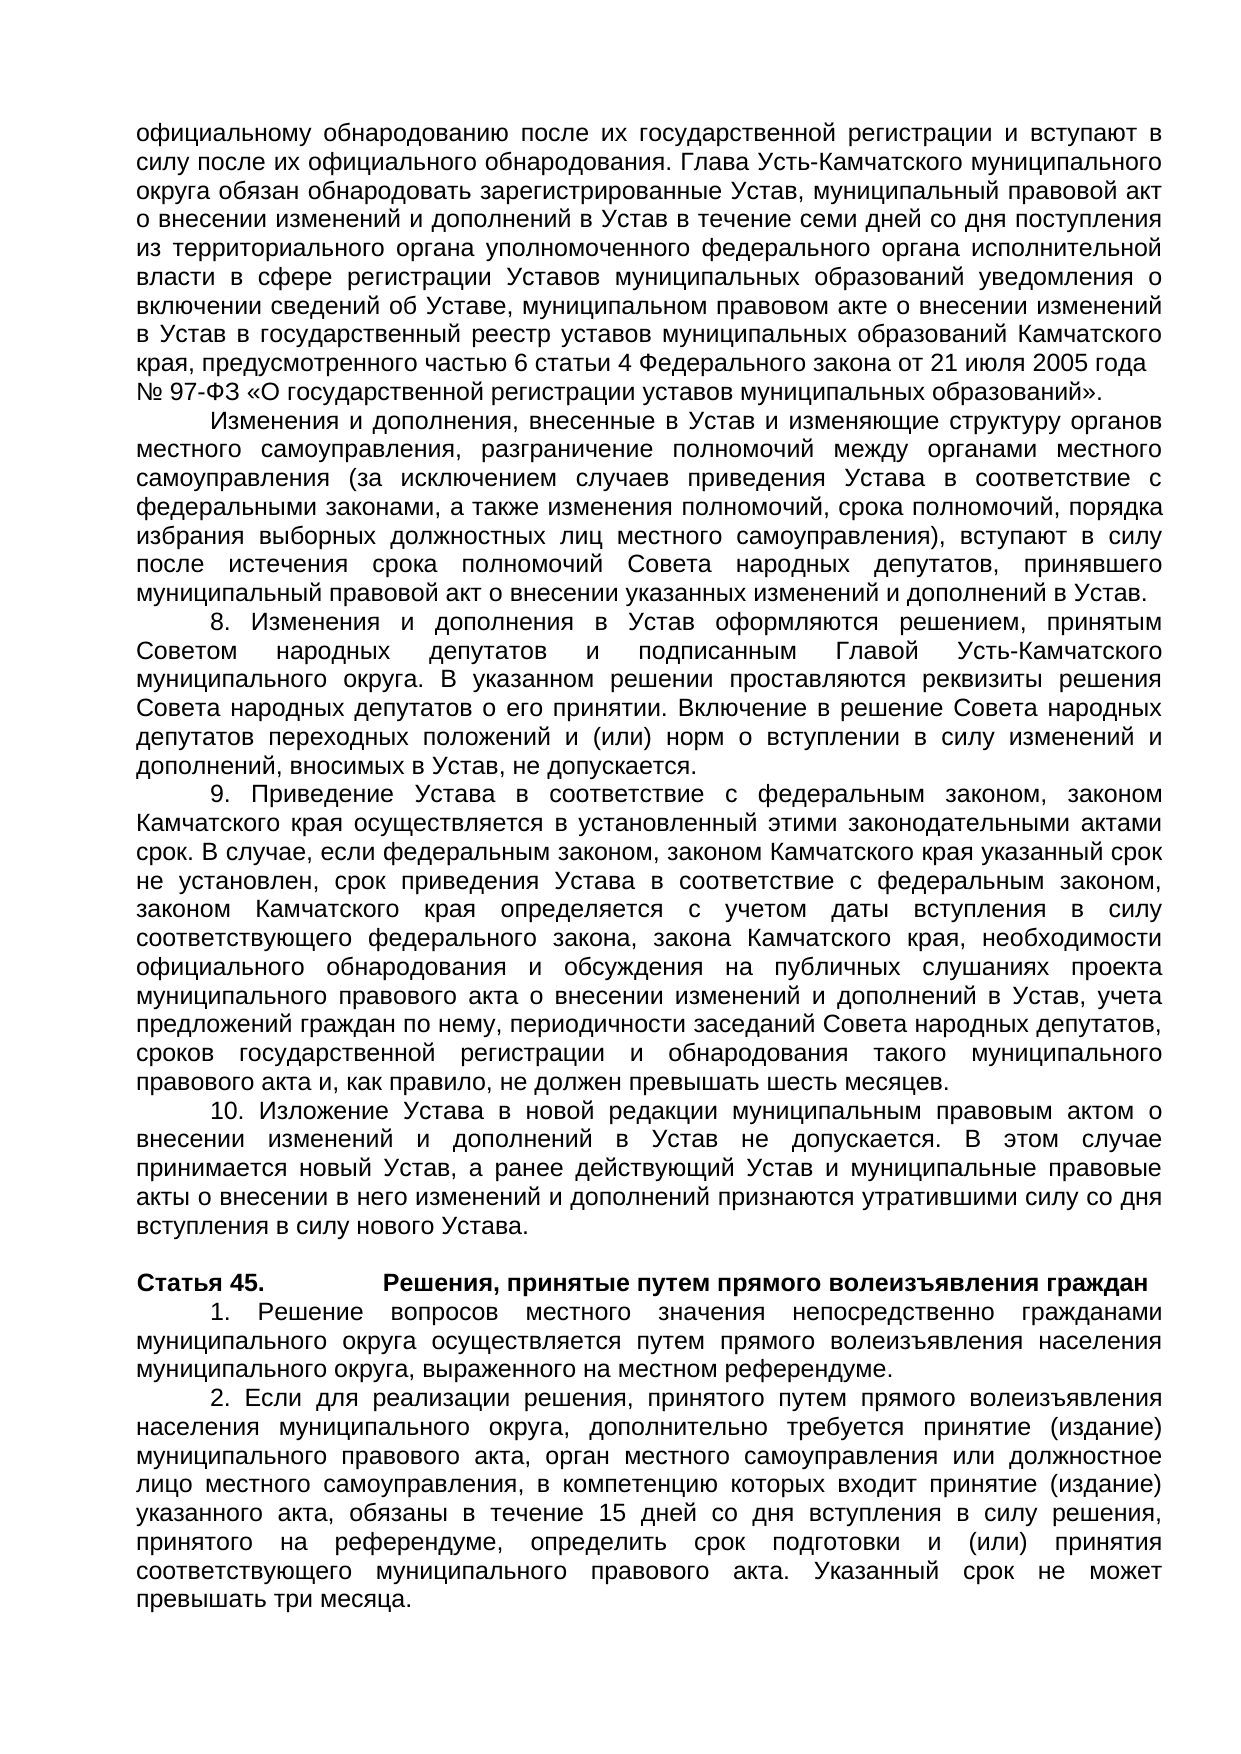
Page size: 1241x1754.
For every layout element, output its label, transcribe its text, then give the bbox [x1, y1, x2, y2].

text 8. Изменения и дополнения в Устав оформляются решением, принятым Советом народных депутатов и подписанным Главой Усть-Камчатского муниципального округа. В указанном решении проставляются реквизиты решения Совета народных депутатов о его принятии. Включение в решение Совета народных депутатов переходных положений и (или) норм о вступлении в силу изменений и дополнений, вносимых в Устав, не допускается. [136, 607, 1163, 779]
text 2. Если для реализации решения, принятого путем прямого волеизъявления населения муниципального округа, дополнительно требуется принятие (издание) муниципального правового акта, орган местного самоуправления или должностное лицо местного самоуправления, в компетенцию которых входит принятие (издание) указанного акта, обязаны в течение 15 дней со дня вступления в силу решения, принятого на референдуме, определить срок подготовки и (или) принятия соответствующего муниципального правового акта. Указанный срок не может превышать три месяца. [136, 1383, 1163, 1613]
text Изменения и дополнения, внесенные в Устав и изменяющие структуру органов местного самоуправления, разграничение полномочий между органами местного самоуправления (за исключением случаев приведения Устава в соответствие с федеральными законами, а также изменения полномочий, срока полномочий, порядка избрания выборных должностных лиц местного самоуправления), вступают в силу после истечения срока полномочий Совета народных депутатов, принявшего муниципальный правовой акт о внесении указанных изменений и дополнений в Устав. [136, 406, 1163, 607]
text 9. Приведение Устава в соответствие с федеральным законом, законом Камчатского края осуществляется в установленный этими законодательными актами срок. В случае, если федеральным законом, законом Камчатского края указанный срок не установлен, срок приведения Устава в соответствие с федеральным законом, законом Камчатского края определяется с учетом даты вступления в силу соответствующего федерального закона, закона Камчатского края, необходимости официального обнародования и обсуждения на публичных слушаниях проекта муниципального правового акта о внесении изменений и дополнений в Устав, учета предложений граждан по нему, периодичности заседаний Совета народных депутатов, сроков государственной регистрации и обнародования такого муниципального правового акта и, как правило, не должен превышать шесть месяцев. [136, 779, 1163, 1096]
text официальному обнародованию после их государственной регистрации и вступают в силу после их официального обнародования. Глава Усть-Камчатского муниципального округа обязан обнародовать зарегистрированные Устав, муниципальный правовой акт о внесении изменений и дополнений в Устав в течение семи дней со дня поступления из территориального органа уполномоченного федерального органа исполнительной власти в сфере регистрации Уставов муниципальных образований уведомления о включении сведений об Уставе, муниципальном правовом акте о внесении изменений в Устав в государственный реестр уставов муниципальных образований Камчатского края, предусмотренного частью 6 статьи 4 Федерального закона от 21 июля 2005 года № 97-ФЗ «О государственной регистрации уставов муниципальных образований». [136, 118, 1163, 406]
table_header Статья 45. [136, 1268, 312, 1297]
text 10. Изложение Устава в новой редакции муниципальным правовым актом о внесении изменений и дополнений в Устав не допускается. В этом случае принимается новый Устав, а ранее действующий Устав и муниципальные правовые акты о внесении в него изменений и дополнений признаются утратившими силу со дня вступления в силу нового Устава. [136, 1096, 1163, 1239]
text 1. Решение вопросов местного значения непосредственно гражданами муниципального округа осуществляется путем прямого волеизъявления населения муниципального округа, выраженного на местном референдуме. [136, 1297, 1163, 1383]
table_header Решения, принятые путем прямого волеизъявления граждан [313, 1268, 1163, 1297]
